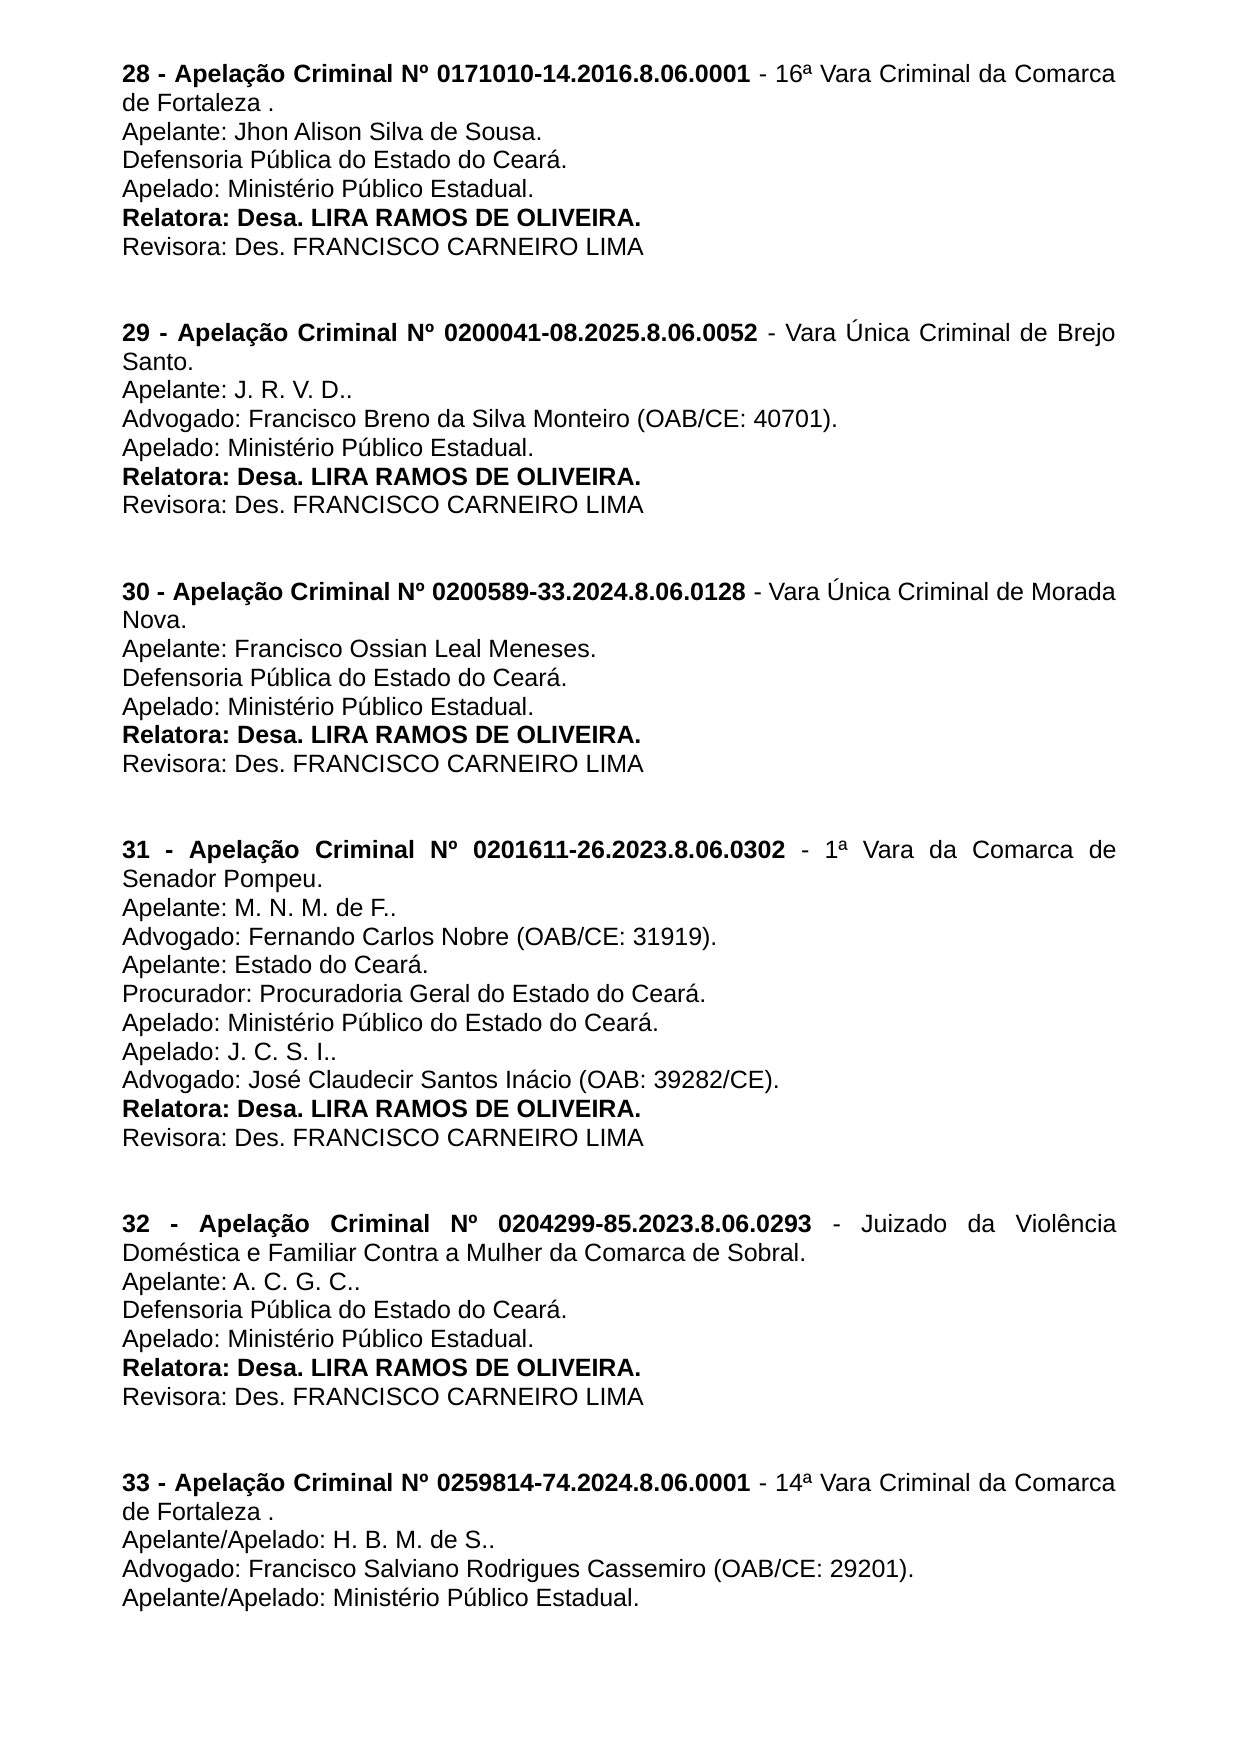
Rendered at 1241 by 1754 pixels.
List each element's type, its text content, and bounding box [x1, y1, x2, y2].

text Relatora: Desa. LIRA RAMOS DE OLIVEIRA. [122, 1353, 1117, 1382]
text 32 - Apelação Criminal Nº 0204299-85.2023.8.06.0293 - Juizado da Violência Doméstica e Familiar Contra a Mulher da Comarca de Sobral. [122, 1209, 1117, 1267]
text Advogado: Francisco Breno da Silva Monteiro (OAB/CE: 40701). [122, 404, 1117, 433]
text Defensoria Pública do Estado do Ceará. [122, 663, 1117, 692]
text Apelante: Jhon Alison Silva de Sousa. [122, 117, 1117, 145]
text 30 - Apelação Criminal Nº 0200589-33.2024.8.06.0128 - Vara Única Criminal de Morada Nova. [122, 577, 1117, 634]
text Revisora: Des. FRANCISCO CARNEIRO LIMA [122, 490, 1117, 519]
text Advogado: José Claudecir Santos Inácio (OAB: 39282/CE). [122, 1065, 1117, 1094]
text Apelante/Apelado: H. B. M. de S.. [122, 1525, 1117, 1554]
text Apelado: Ministério Público Estadual. [122, 433, 1117, 462]
text 28 - Apelação Criminal Nº 0171010-14.2016.8.06.0001 - 16ª Vara Criminal da Comarca de Fortaleza . [122, 59, 1117, 117]
text Revisora: Des. FRANCISCO CARNEIRO LIMA [122, 749, 1117, 778]
text Defensoria Pública do Estado do Ceará. [122, 1295, 1117, 1324]
text Revisora: Des. FRANCISCO CARNEIRO LIMA [122, 1123, 1117, 1152]
text Advogado: Fernando Carlos Nobre (OAB/CE: 31919). [122, 922, 1117, 950]
text 31 - Apelação Criminal Nº 0201611-26.2023.8.06.0302 - 1ª Vara da Comarca de Senador Pompeu. [122, 835, 1117, 893]
text Apelante: Francisco Ossian Leal Meneses. [122, 634, 1117, 663]
text Procurador: Procuradoria Geral do Estado do Ceará. [122, 979, 1117, 1008]
text Relatora: Desa. LIRA RAMOS DE OLIVEIRA. [122, 203, 1117, 232]
text Apelado: J. C. S. I.. [122, 1037, 1117, 1065]
text Revisora: Des. FRANCISCO CARNEIRO LIMA [122, 1382, 1117, 1410]
text Advogado: Francisco Salviano Rodrigues Cassemiro (OAB/CE: 29201). [122, 1554, 1117, 1583]
text Apelante/Apelado: Ministério Público Estadual. [122, 1583, 1117, 1612]
text Apelado: Ministério Público Estadual. [122, 174, 1117, 203]
text Relatora: Desa. LIRA RAMOS DE OLIVEIRA. [122, 462, 1117, 490]
text Revisora: Des. FRANCISCO CARNEIRO LIMA [122, 232, 1117, 260]
text Apelante: Estado do Ceará. [122, 950, 1117, 979]
text 29 - Apelação Criminal Nº 0200041-08.2025.8.06.0052 - Vara Única Criminal de Brejo Santo. [122, 318, 1117, 375]
text Apelado: Ministério Público do Estado do Ceará. [122, 1008, 1117, 1037]
text Defensoria Pública do Estado do Ceará. [122, 145, 1117, 174]
text Apelante: A. C. G. C.. [122, 1267, 1117, 1295]
text Apelante: M. N. M. de F.. [122, 893, 1117, 922]
text Apelado: Ministério Público Estadual. [122, 692, 1117, 720]
text Relatora: Desa. LIRA RAMOS DE OLIVEIRA. [122, 720, 1117, 749]
text Apelante: J. R. V. D.. [122, 375, 1117, 404]
text Relatora: Desa. LIRA RAMOS DE OLIVEIRA. [122, 1094, 1117, 1123]
text Apelado: Ministério Público Estadual. [122, 1324, 1117, 1353]
text 33 - Apelação Criminal Nº 0259814-74.2024.8.06.0001 - 14ª Vara Criminal da Comarca de Fortaleza . [122, 1468, 1117, 1525]
